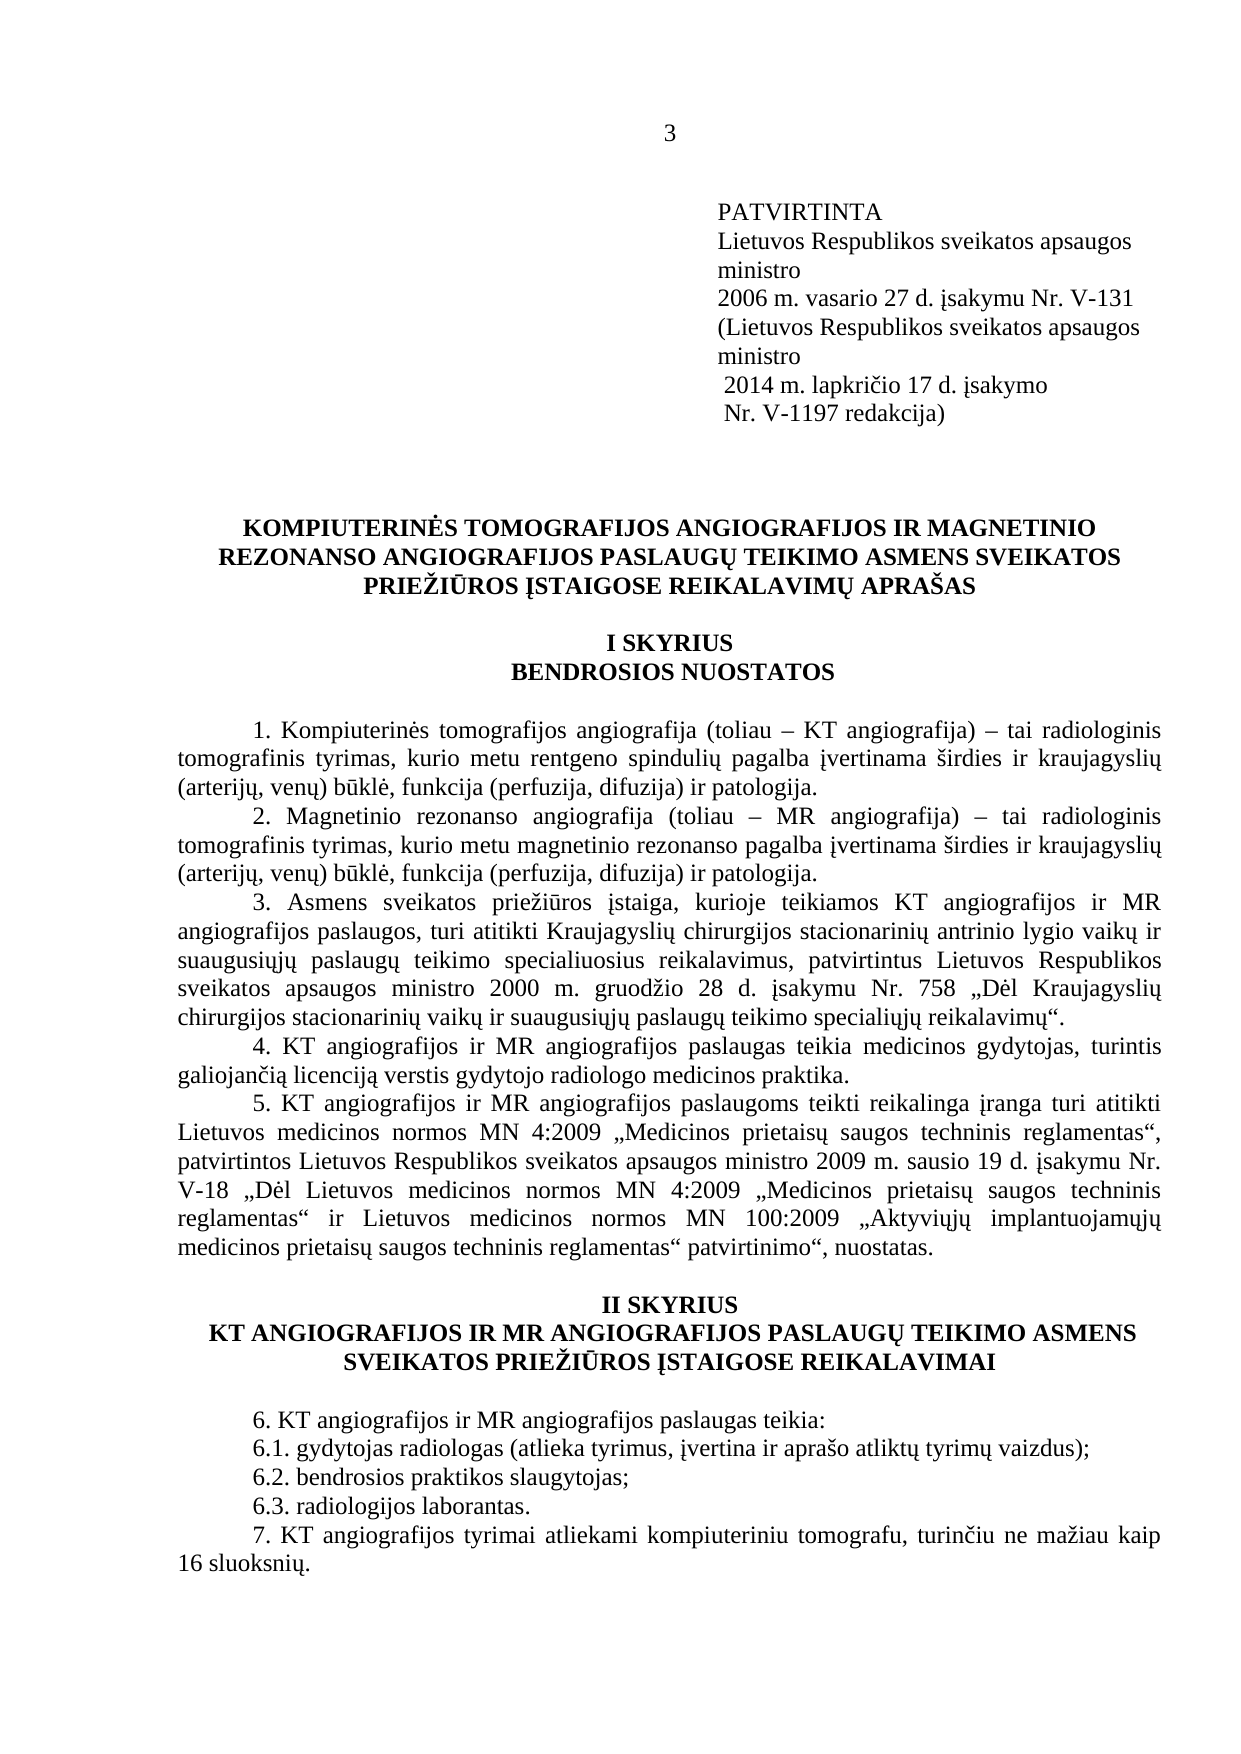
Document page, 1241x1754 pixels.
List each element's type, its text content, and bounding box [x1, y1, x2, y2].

text 6. KT angiografijos ir MR angiografijos paslaugas teikia: [177, 1405, 1162, 1433]
text I SKYRIUS [177, 628, 1162, 657]
text BENDROSIOS NUOSTATOS [177, 657, 1162, 686]
text 3. Asmens sveikatos priežiūros įstaiga, kurioje teikiamos KT angiografijos ir MR angiografijos paslaugos, turi atitikti Kraujagyslių chirurgijos stacionarinių antrinio lygio vaikų ir suaugusiųjų paslaugų teikimo specialiuosius reikalavimus, patvirtintus Lietuvos Respublikos sveikatos apsaugos ministro 2000 m. gruodžio 28 d. įsakymu Nr. 758 „Dėl Kraujagyslių chirurgijos stacionarinių vaikų ir suaugusiųjų paslaugų teikimo specialiųjų reikalavimų“. [177, 887, 1162, 1031]
text Lietuvos Respublikos sveikatos apsaugos [582, 226, 1162, 255]
text 6.3. radiologijos laborantas. [177, 1491, 1162, 1520]
text 2. Magnetinio rezonanso angiografija (toliau – MR angiografija) – tai radiologinis tomografinis tyrimas, kurio metu magnetinio rezonanso pagalba įvertinama širdies ir kraujagyslių (arterijų, venų) būklė, funkcija (perfuzija, difuzija) ir patologija. [177, 801, 1162, 887]
text PATVIRTINTA [177, 197, 1162, 226]
text 6.2. bendrosios praktikos slaugytojas; [177, 1462, 1162, 1491]
text 2014 m. lapkričio 17 d. įsakymo [177, 370, 1162, 398]
text II SKYRIUS [177, 1290, 1162, 1318]
text 7. KT angiografijos tyrimai atliekami kompiuteriniu tomografu, turinčiu ne mažiau kaip 16 sluoksnių. [177, 1520, 1162, 1577]
text KT ANGIOGRAFIJOS IR MR ANGIOGRAFIJOS PASLAUGŲ TEIKIMO ASMENS SVEIKATOS PRIEŽIŪROS ĮSTAIGOSE REIKALAVIMAI [177, 1318, 1162, 1376]
text Nr. V-1197 redakcija) [177, 398, 1162, 427]
text 4. KT angiografijos ir MR angiografijos paslaugas teikia medicinos gydytojas, turintis galiojančią licenciją verstis gydytojo radiologo medicinos praktika. [177, 1031, 1162, 1088]
text ministro [582, 255, 1162, 283]
text 1. Kompiuterinės tomografijos angiografija (toliau – KT angiografija) – tai radiologinis tomografinis tyrimas, kurio metu rentgeno spindulių pagalba įvertinama širdies ir kraujagyslių (arterijų, venų) būklė, funkcija (perfuzija, difuzija) ir patologija. [177, 715, 1162, 801]
text 2006 m. vasario 27 d. įsakymu Nr. V-131 [582, 283, 1162, 312]
text KOMPIUTERINĖS TOMOGRAFIJOS ANGIOGRAFIJOS IR MAGNETINIO REZONANSO ANGIOGRAFIJOS PASLAUGŲ TEIKIMO ASMENS SVEIKATOS PRIEŽIŪROS ĮSTAIGOSE REIKALAVIMŲ APRAŠAS [177, 513, 1162, 600]
text 5. KT angiografijos ir MR angiografijos paslaugoms teikti reikalinga įranga turi atitikti Lietuvos medicinos normos MN 4:2009 „Medicinos prietaisų saugos techninis reglamentas“, patvirtintos Lietuvos Respublikos sveikatos apsaugos ministro 2009 m. sausio 19 d. įsakymu Nr. V-18 „Dėl Lietuvos medicinos normos MN 4:2009 „Medicinos prietaisų saugos techninis reglamentas“ ir Lietuvos medicinos normos MN 100:2009 „Aktyviųjų implantuojamųjų medicinos prietaisų saugos techninis reglamentas“ patvirtinimo“, nuostatas. [177, 1088, 1162, 1261]
text (Lietuvos Respublikos sveikatos apsaugos ministro [717, 312, 1162, 370]
text 6.1. gydytojas radiologas (atlieka tyrimus, įvertina ir aprašo atliktų tyrimų vaizdus); [177, 1433, 1162, 1462]
